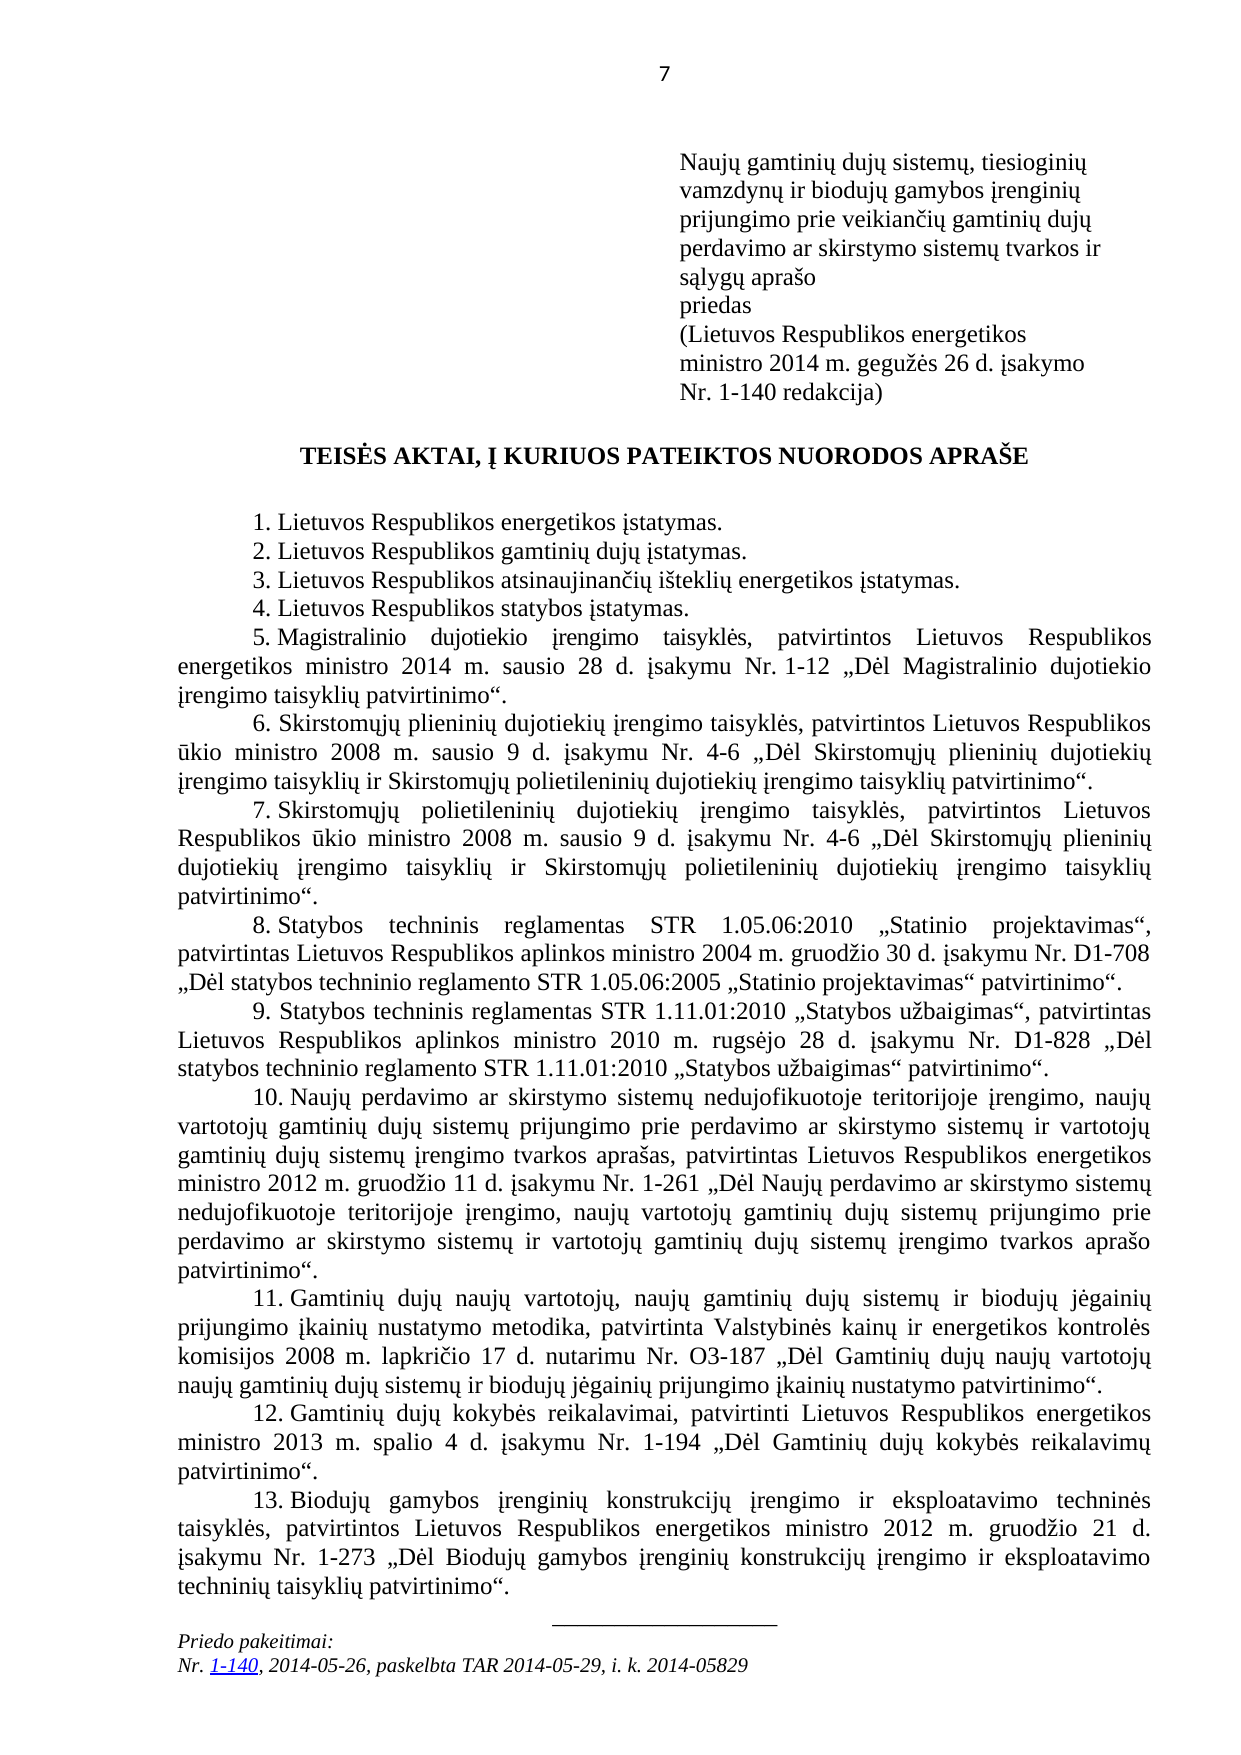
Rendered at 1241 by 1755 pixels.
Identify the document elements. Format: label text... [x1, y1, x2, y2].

text 7. Skirstomųjų polietileninių dujotiekių įrengimo taisyklės, patvirtintos Lietuvos Respublikos ūkio ministro 2008 m. sausio 9 d. įsakymu Nr. 4-6 „Dėl Skirstomųjų plieninių dujotiekių įrengimo taisyklių ir Skirstomųjų polietileninių dujotiekių įrengimo taisyklių patvirtinimo“. [177, 795, 1152, 910]
text 2. Lietuvos Respublikos gamtinių dujų įstatymas. [177, 536, 1152, 565]
text priedas [679, 291, 1152, 319]
text __________________ [177, 1600, 1152, 1628]
text TEISĖS AKTAI, Į KURIUOS PATEIKTOS NUORODOS APRAŠE [177, 441, 1152, 470]
text (Lietuvos Respublikos energetikos [679, 319, 1152, 348]
text 13. Biodujų gamybos įrenginių konstrukcijų įrengimo ir eksploatavimo techninės taisyklės, patvirtintos Lietuvos Respublikos energetikos ministro 2012 m. gruodžio 21 d. įsakymu Nr. 1-273 „Dėl Biodujų gamybos įrenginių konstrukcijų įrengimo ir eksploatavimo techninių taisyklių patvirtinimo“. [177, 1485, 1152, 1600]
text Naujų gamtinių dujų sistemų, tiesioginių [679, 147, 1152, 176]
text perdavimo ar skirstymo sistemų tvarkos ir [679, 233, 1152, 262]
text 9. Statybos techninis reglamentas STR 1.11.01:2010 „Statybos užbaigimas“, patvirtintas Lietuvos Respublikos aplinkos ministro 2010 m. rugsėjo 28 d. įsakymu Nr. D1-828 „Dėl statybos techninio reglamento STR 1.11.01:2010 „Statybos užbaigimas“ patvirtinimo“. [177, 996, 1152, 1082]
text 10. Naujų perdavimo ar skirstymo sistemų nedujofikuotoje teritorijoje įrengimo, naujų vartotojų gamtinių dujų sistemų prijungimo prie perdavimo ar skirstymo sistemų ir vartotojų gamtinių dujų sistemų įrengimo tvarkos aprašas, patvirtintas Lietuvos Respublikos energetikos ministro 2012 m. gruodžio 11 d. įsakymu Nr. 1-261 „Dėl Naujų perdavimo ar skirstymo sistemų nedujofikuotoje teritorijoje įrengimo, naujų vartotojų gamtinių dujų sistemų prijungimo prie perdavimo ar skirstymo sistemų ir vartotojų gamtinių dujų sistemų įrengimo tvarkos aprašo patvirtinimo“. [177, 1082, 1152, 1283]
text ministro 2014 m. gegužės 26 d. įsakymo [679, 348, 1152, 377]
text 5. Magistralinio dujotiekio įrengimo taisyklės, patvirtintos Lietuvos Respublikos energetikos ministro 2014 m. sausio 28 d. įsakymu Nr. 1-12 „Dėl Magistralinio dujotiekio įrengimo taisyklių patvirtinimo“. [177, 622, 1152, 708]
text 11. Gamtinių dujų naujų vartotojų, naujų gamtinių dujų sistemų ir biodujų jėgainių prijungimo įkainių nustatymo metodika, patvirtinta Valstybinės kainų ir energetikos kontrolės komisijos 2008 m. lapkričio 17 d. nutarimu Nr. O3-187 „Dėl Gamtinių dujų naujų vartotojų naujų gamtinių dujų sistemų ir biodujų jėgainių prijungimo įkainių nustatymo patvirtinimo“. [177, 1283, 1152, 1398]
text Nr. 1-140, 2014-05-26, paskelbta TAR 2014-05-29, i. k. 2014-05829 [177, 1653, 1152, 1677]
text Priedo pakeitimai: [177, 1628, 1152, 1653]
text vamzdynų ir biodujų gamybos įrenginių [679, 176, 1152, 204]
text 4. Lietuvos Respublikos statybos įstatymas. [177, 593, 1152, 622]
text Nr. 1-140 redakcija) [679, 377, 1152, 406]
text 1. Lietuvos Respublikos energetikos įstatymas. [177, 507, 1152, 536]
text 12. Gamtinių dujų kokybės reikalavimai, patvirtinti Lietuvos Respublikos energetikos ministro 2013 m. spalio 4 d. įsakymu Nr. 1-194 „Dėl Gamtinių dujų kokybės reikalavimų patvirtinimo“. [177, 1398, 1152, 1485]
text prijungimo prie veikiančių gamtinių dujų [679, 204, 1152, 233]
text 3. Lietuvos Respublikos atsinaujinančių išteklių energetikos įstatymas. [177, 565, 1152, 593]
text 6. Skirstomųjų plieninių dujotiekių įrengimo taisyklės, patvirtintos Lietuvos Respublikos ūkio ministro 2008 m. sausio 9 d. įsakymu Nr. 4-6 „Dėl Skirstomųjų plieninių dujotiekių įrengimo taisyklių ir Skirstomųjų polietileninių dujotiekių įrengimo taisyklių patvirtinimo“. [177, 708, 1152, 795]
text sąlygų aprašo [679, 262, 1152, 291]
text 8. Statybos techninis reglamentas STR 1.05.06:2010 „Statinio projektavimas“, patvirtintas Lietuvos Respublikos aplinkos ministro 2004 m. gruodžio 30 d. įsakymu Nr. D1-708 „Dėl statybos techninio reglamento STR 1.05.06:2005 „Statinio projektavimas“ patvirtinimo“. [177, 910, 1152, 996]
